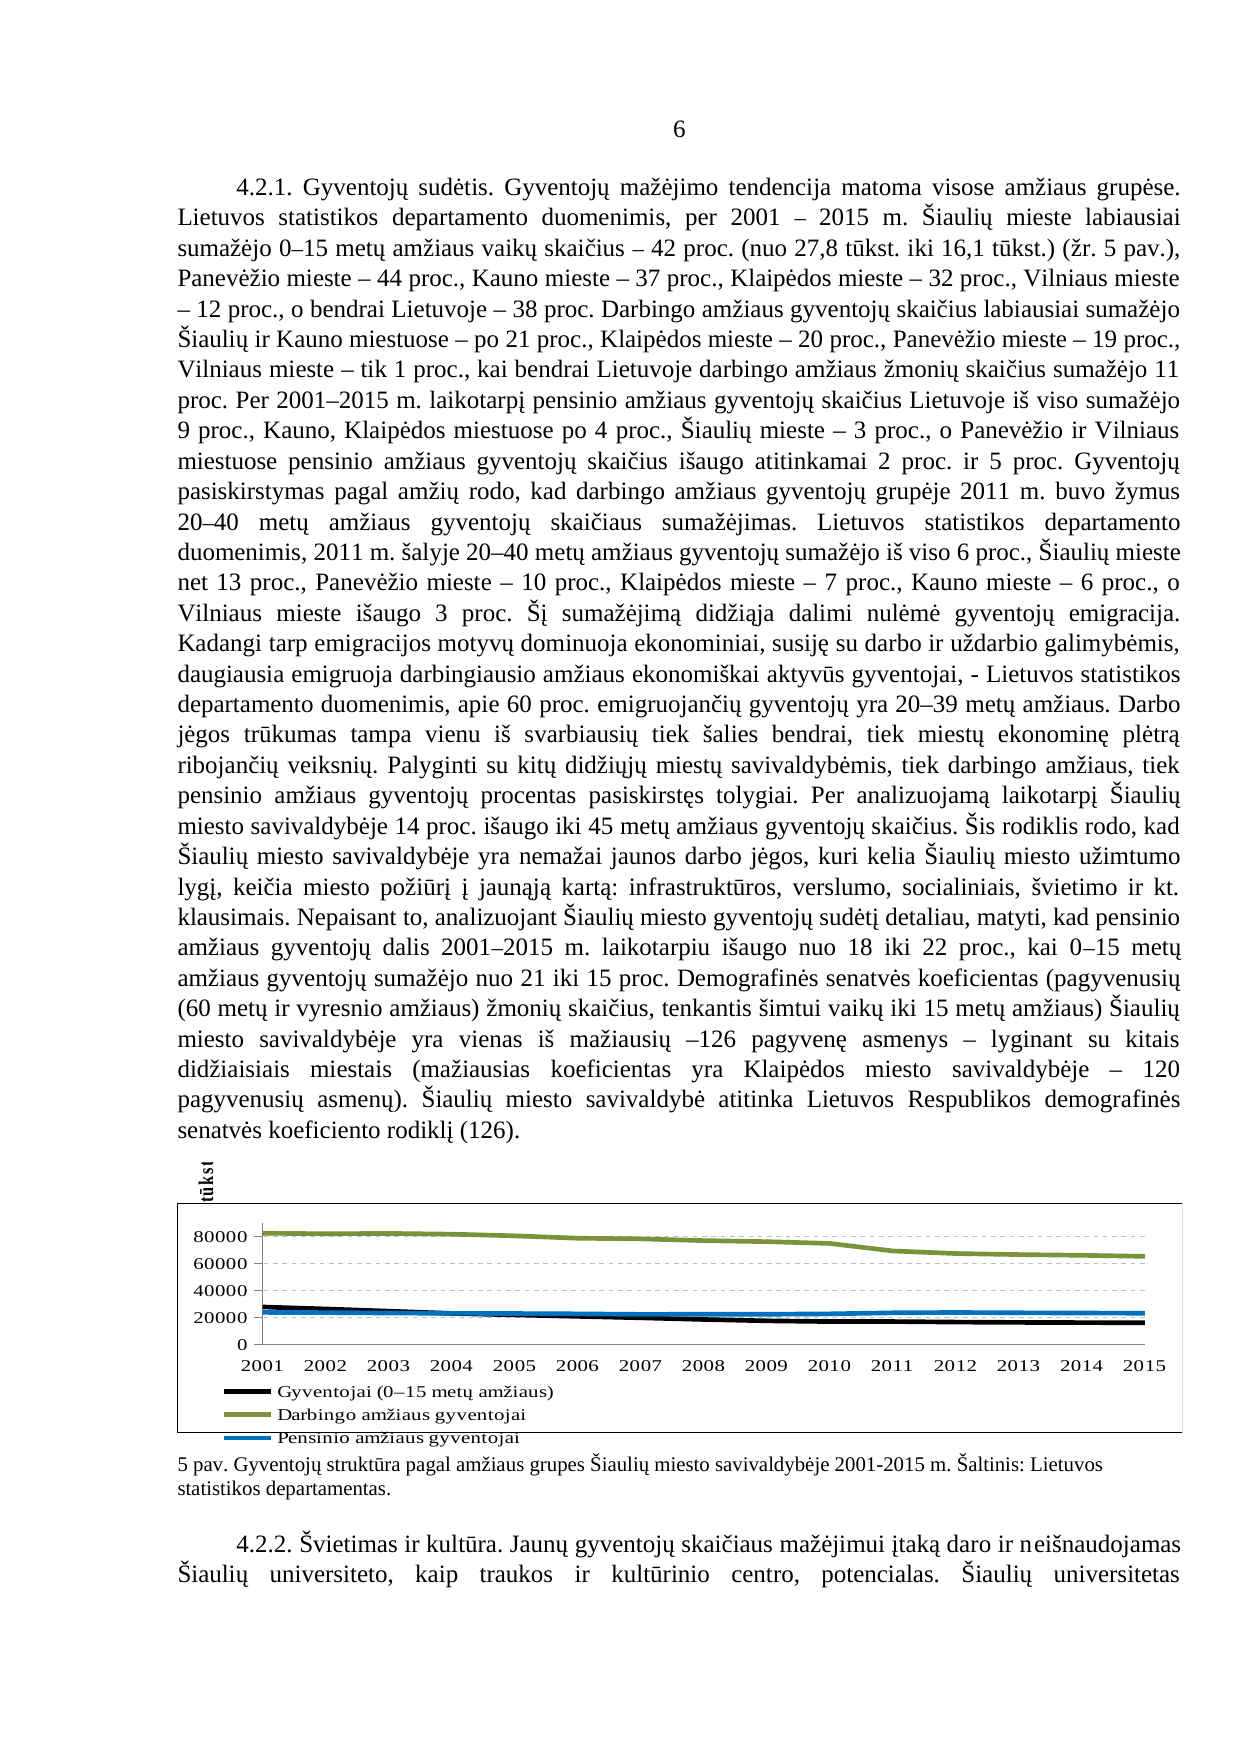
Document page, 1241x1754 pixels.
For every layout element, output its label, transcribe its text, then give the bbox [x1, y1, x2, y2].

text 4.2.2. Švietimas ir kultūra. Jaunų gyventojų skaičiaus mažėjimui įtaką daro ir neišnaudojamas Šiaulių universiteto, kaip traukos ir kultūrinio centro, potencialas. Šiaulių universitetas besirenkantiems studijas darosi vis mažiau patrauklus palyginti su kitais šalies ir užsienio universitetais. Šiaulių universiteto patrauklumas mažėja dėl mažėjančio stojančiųjų skaičiaus ir negatyvios informacijos spaudoje, pvz., pasirodančių pranešimų spaudoje dėl galimo Šiaulių universiteto uždarymo ar galimai plagijuotų dėstytojų mokslinių darbų. 2007–2014 m. laikotarpiu į bakalauro studijas Šiaulių universitete priimtų studentų skaičius sumažėjo daugiau kaip 80 proc. (žr. 6 pav.). [177, 1529, 1181, 1588]
text 5 pav. Gyventojų struktūra pagal amžiaus grupes Šiaulių miesto savivaldybėje 2001-2015 m. Šaltinis: Lietuvos statistikos departamentas. [177, 1433, 1181, 1500]
text 5 pav. Gyventojų struktūra pagal amžiaus grupes Šiaulių miesto savivaldybėje 2001-2015 m. Šaltinis: Lietuvos statistikos departamentas. [177, 1162, 1181, 1203]
text 4.2.1. Gyventojų sudėtis. Gyventojų mažėjimo tendencija matoma visose amžiaus grupėse. Lietuvos statistikos departamento duomenimis, per 2001 – 2015 m. Šiaulių mieste labiausiai sumažėjo 0–15 metų amžiaus vaikų skaičius – 42 proc. (nuo 27,8 tūkst. iki 16,1 tūkst.) (žr. 5 pav.), Panevėžio mieste – 44 proc., Kauno mieste – 37 proc., Klaipėdos mieste – 32 proc., Vilniaus mieste – 12 proc., o bendrai Lietuvoje – 38 proc. Darbingo amžiaus gyventojų skaičius labiausiai sumažėjo Šiaulių ir Kauno miestuose – po 21 proc., Klaipėdos mieste – 20 proc., Panevėžio mieste – 19 proc., Vilniaus mieste – tik 1 proc., kai bendrai Lietuvoje darbingo amžiaus žmonių skaičius sumažėjo 11 proc. Per 2001–2015 m. laikotarpį pensinio amžiaus gyventojų skaičius Lietuvoje iš viso sumažėjo 9 proc., Kauno, Klaipėdos miestuose po 4 proc., Šiaulių mieste – 3 proc., o Panevėžio ir Vilniaus miestuose pensinio amžiaus gyventojų skaičius išaugo atitinkamai 2 proc. ir 5 proc. Gyventojų pasiskirstymas pagal amžių rodo, kad darbingo amžiaus gyventojų grupėje 2011 m. buvo žymus 20–40 metų amžiaus gyventojų skaičiaus sumažėjimas. Lietuvos statistikos departamento duomenimis, 2011 m. šalyje 20–40 metų amžiaus gyventojų sumažėjo iš viso 6 proc., Šiaulių mieste net 13 proc., Panevėžio mieste – 10 proc., Klaipėdos mieste – 7 proc., Kauno mieste – 6 proc., o Vilniaus mieste išaugo 3 proc. Šį sumažėjimą didžiąja dalimi nulėmė gyventojų emigracija. Kadangi tarp emigracijos motyvų dominuoja ekonominiai, susiję su darbo ir uždarbio galimybėmis, daugiausia emigruoja darbingiausio amžiaus ekonomiškai aktyvūs gyventojai, - Lietuvos statistikos departamento duomenimis, apie 60 proc. emigruojančių gyventojų yra 20–39 metų amžiaus. Darbo jėgos trūkumas tampa vienu iš svarbiausių tiek šalies bendrai, tiek miestų ekonominę plėtrą ribojančių veiksnių. Palyginti su kitų didžiųjų miestų savivaldybėmis, tiek darbingo amžiaus, tiek pensinio amžiaus gyventojų procentas pasiskirstęs tolygiai. Per analizuojamą laikotarpį Šiaulių miesto savivaldybėje 14 proc. išaugo iki 45 metų amžiaus gyventojų skaičius. Šis rodiklis rodo, kad Šiaulių miesto savivaldybėje yra nemažai jaunos darbo jėgos, kuri kelia Šiaulių miesto užimtumo lygį, keičia miesto požiūrį į jaunąją kartą: infrastruktūros, verslumo, socialiniais, švietimo ir kt. klausimais. Nepaisant to, analizuojant Šiaulių miesto gyventojų sudėtį detaliau, matyti, kad pensinio amžiaus gyventojų dalis 2001–2015 m. laikotarpiu išaugo nuo 18 iki 22 proc., kai 0–15 metų amžiaus gyventojų sumažėjo nuo 21 iki 15 proc. Demografinės senatvės koeficientas (pagyvenusių (60 metų ir vyresnio amžiaus) žmonių skaičius, tenkantis šimtui vaikų iki 15 metų amžiaus) Šiaulių miesto savivaldybėje yra vienas iš mažiausių –126 pagyvenę asmenys – lyginant su kitais didžiaisiais miestais (mažiausias koeficientas yra Klaipėdos miesto savivaldybėje – 120 pagyvenusių asmenų). Šiaulių miesto savivaldybė atitinka Lietuvos Respublikos demografinės senatvės koeficiento rodiklį (126). [177, 172, 1181, 1144]
